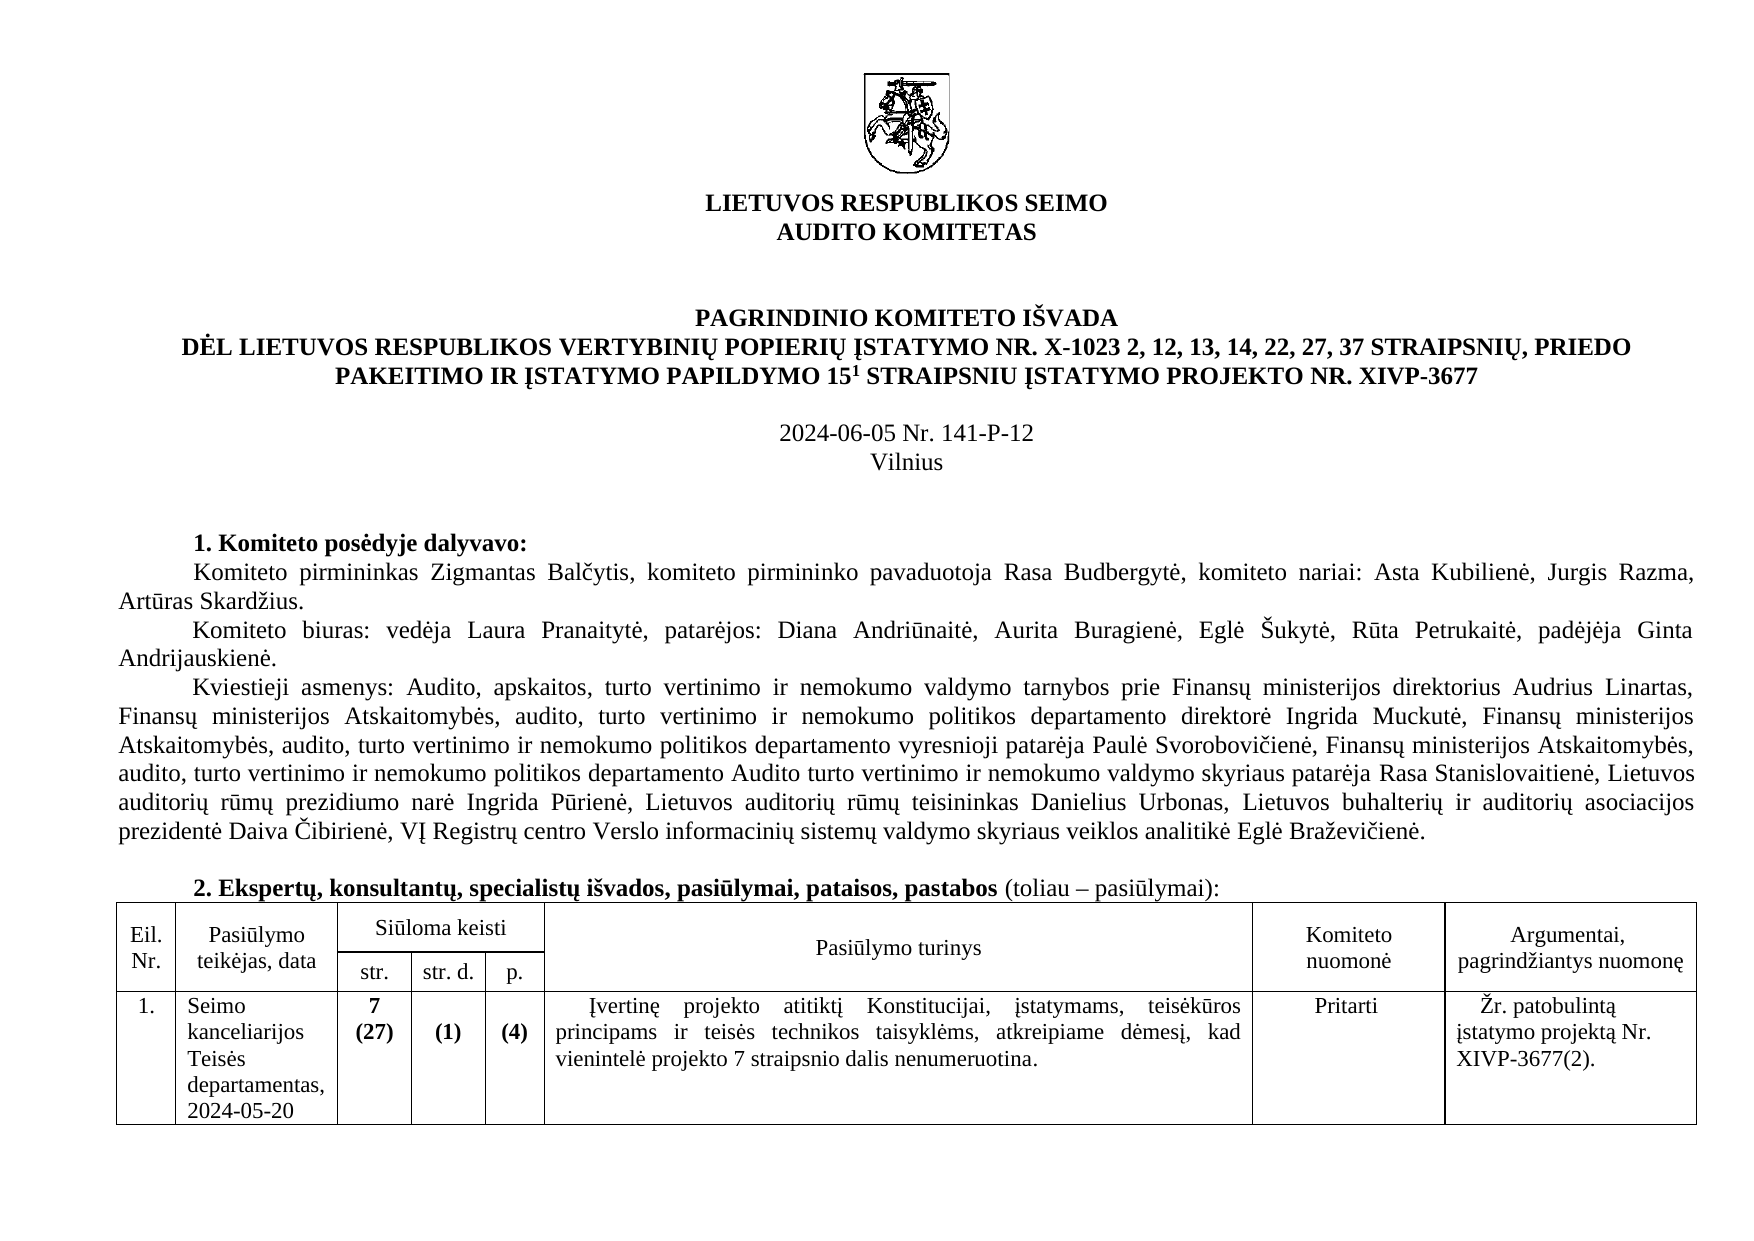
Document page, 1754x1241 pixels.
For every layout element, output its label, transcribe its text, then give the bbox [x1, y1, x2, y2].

table_header Argumentai, pagrindžiantys nuomonę [1446, 903, 1696, 991]
table_cell 1. [117, 992, 175, 1124]
table_header Eil. Nr. [117, 903, 175, 991]
table_cell str. d. [412, 953, 485, 991]
table_cell Įvertinę projekto atitiktį Konstitucijai, įstatymams, teisėkūros principams ir teisės technikos taisyklėms, atkreipiame dėmesį, kad vienintelė projekto 7 straipsnio dalis nenumeruotina. [545, 992, 1252, 1124]
table_cell (1) [412, 992, 485, 1124]
table_cell 7 (27) [338, 992, 411, 1124]
text Kviestieji asmenys: Audito, apskaitos, turto vertinimo ir nemokumo valdymo tarnybos prie Finansų ministerijos direktorius Audrius Linartas, Finansų ministerijos Atskaitomybės, audito, turto vertinimo ir nemokumo politikos departamento direktorė Ingrida Muckutė, Finansų ministerijos Atskaitomybės, audito, turto vertinimo ir nemokumo politikos departamento vyresnioji patarėja Paulė Svorobovičienė, Finansų ministerijos Atskaitomybės, audito, turto vertinimo ir nemokumo politikos departamento Audito turto vertinimo ir nemokumo valdymo skyriaus patarėja Rasa Stanislovaitienė, Lietuvos auditorių rūmų prezidiumo narė Ingrida Pūrienė, Lietuvos auditorių rūmų teisininkas Danielius Urbonas, Lietuvos buhalterių ir auditorių asociacijos prezidentė Daiva Čibirienė, VĮ Registrų centro Verslo informacinių sistemų valdymo skyriaus veiklos analitikė Eglė Braževičienė. [118, 672, 1695, 845]
text LIETUVOS RESPUBLIKOS SEIMO [118, 188, 1695, 217]
text 1. Komiteto posėdyje dalyvavo: [118, 528, 1695, 557]
table_cell Seimo kanceliarijos Teisės departamentas, 2024-05-20 [176, 992, 337, 1124]
table_cell p. [486, 953, 544, 991]
subtitle DĖL LIETUVOS RESPUBLIKOS VERTYBINIŲ POPIERIŲ įstatymo Nr. X-1023 2, 12, 13, 14, 22, 27, 37 straipsnių, priedo pakeitimo IR ĮSTATYMO PAPILDYMO 151 STRAIPSNIU įstatymo projektO nR. XIVP-3677 [118, 332, 1695, 389]
table_header Pasiūlymo turinys [545, 903, 1252, 991]
subtitle 2. Ekspertų, konsultantų, specialistų išvados, pasiūlymai, pataisos, pastabos (toliau – pasiūlymai): [118, 873, 1695, 902]
table_header Siūloma keisti [338, 903, 544, 951]
table_cell Žr. patobulintą įstatymo projektą Nr. XIVP-3677(2). [1446, 992, 1696, 1124]
subtitle PAGRINDINIO KOMITETO IŠVADA [118, 303, 1695, 332]
table_header Komiteto nuomonė [1253, 903, 1444, 991]
table_cell Pritarti [1253, 992, 1444, 1124]
text Komiteto biuras: vedėja Laura Pranaitytė, patarėjos: Diana Andriūnaitė, Aurita Buragienė, Eglė Šukytė, Rūta Petrukaitė, padėjėja Ginta Andrijauskienė. [118, 615, 1695, 672]
text Vilnius [118, 447, 1695, 476]
text Komiteto pirmininkas Zigmantas Balčytis, komiteto pirmininko pavaduotoja Rasa Budbergytė, komiteto nariai: Asta Kubilienė, Jurgis Razma, Artūras Skardžius. [118, 557, 1695, 615]
table_header Pasiūlymo teikėjas, data [176, 903, 337, 991]
table_cell (4) [486, 992, 544, 1124]
table_cell str. [338, 953, 411, 991]
text 2024-06-05 Nr. 141-P-12 [118, 418, 1695, 447]
text Audito komitetas [118, 217, 1695, 246]
